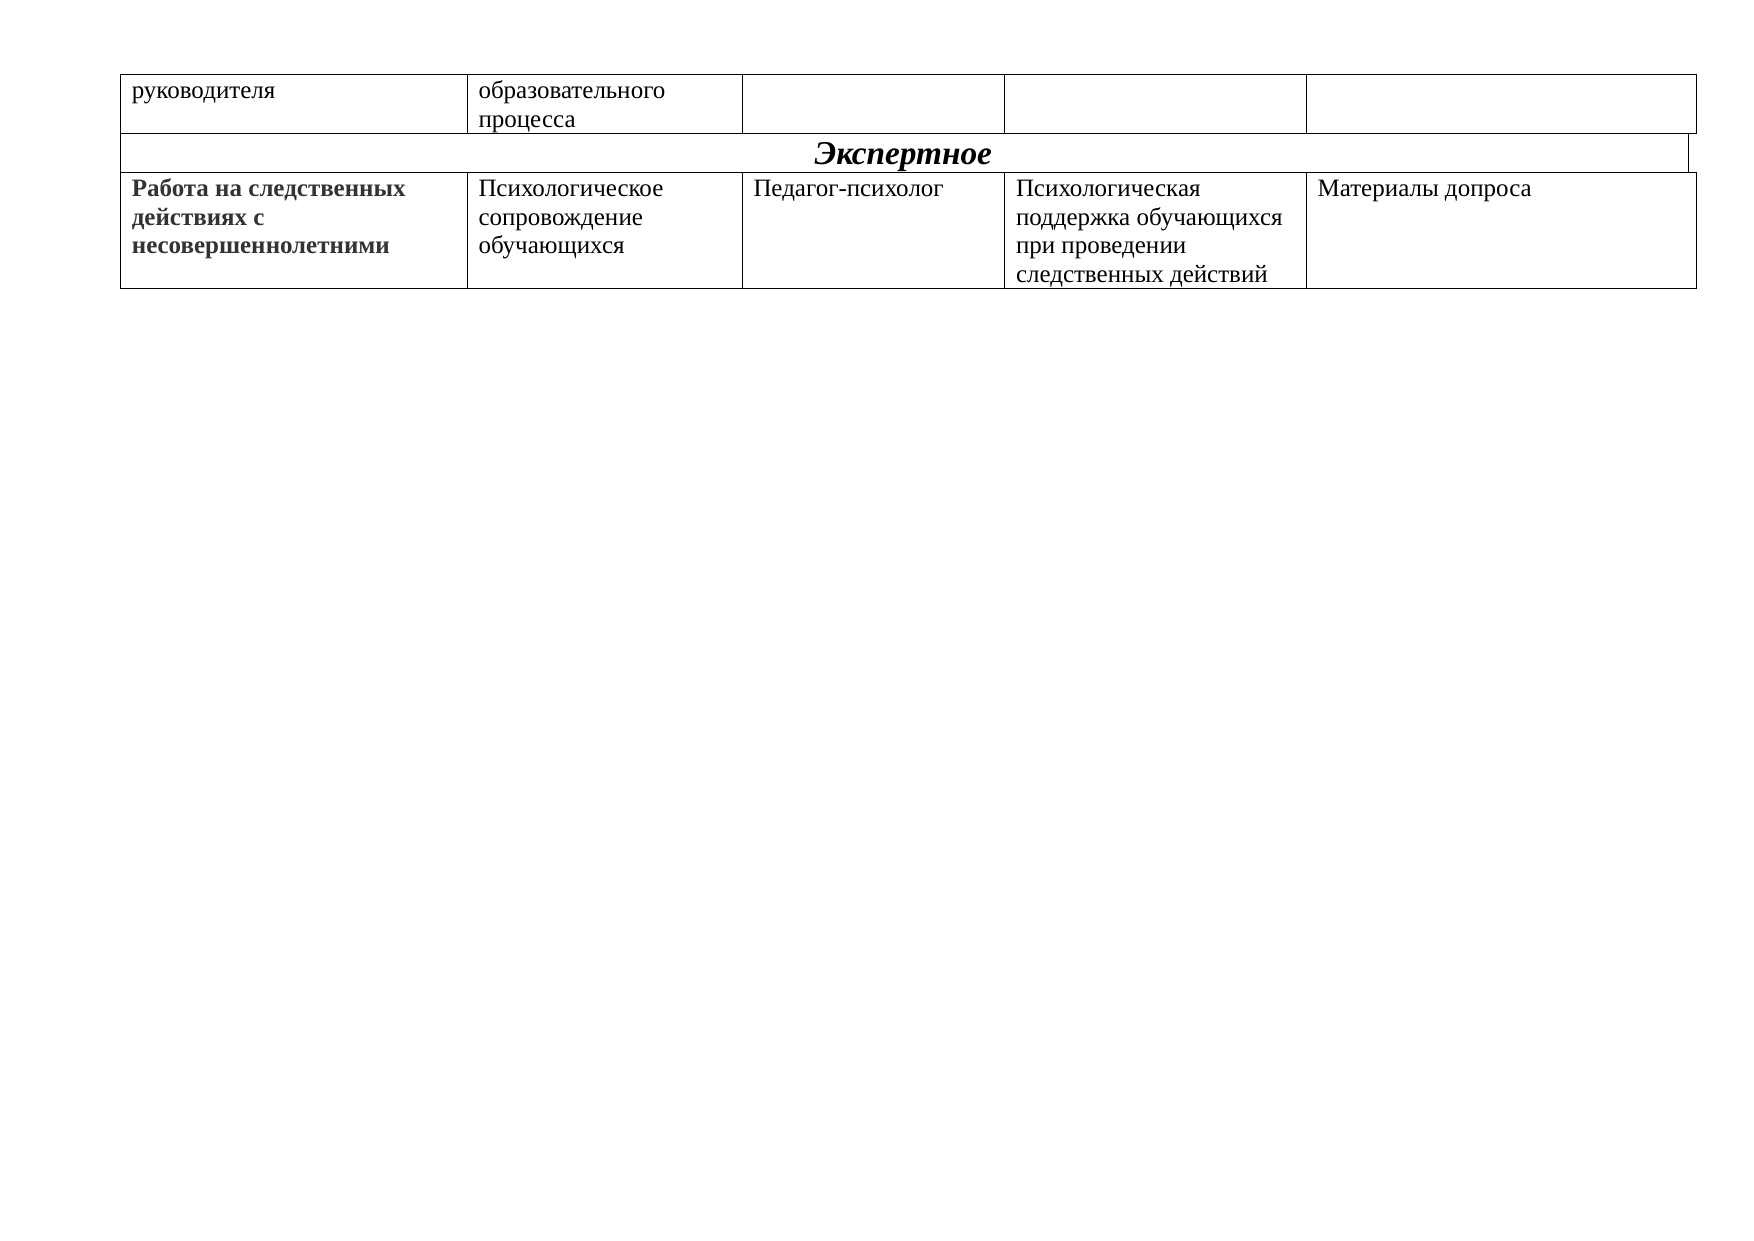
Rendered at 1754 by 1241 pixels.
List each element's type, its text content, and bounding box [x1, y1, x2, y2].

table_cell [1005, 75, 1306, 132]
table_cell Экспертное [121, 134, 1688, 172]
table_cell [1307, 75, 1696, 132]
table_cell Материалы допроса [1307, 173, 1696, 288]
table_cell Педагог-психолог [743, 173, 1004, 288]
table_cell руководителя [121, 75, 467, 132]
table_cell [1689, 134, 1697, 172]
table_cell Психологическое сопровождение обучающихся [468, 173, 742, 288]
table_cell [743, 75, 1004, 132]
table_cell Работа на следственных действиях с несовершеннолетними [121, 173, 467, 288]
table_cell образовательного процесса [468, 75, 742, 132]
table_cell Психологическая поддержка обучающихся при проведении следственных действий [1005, 173, 1306, 288]
